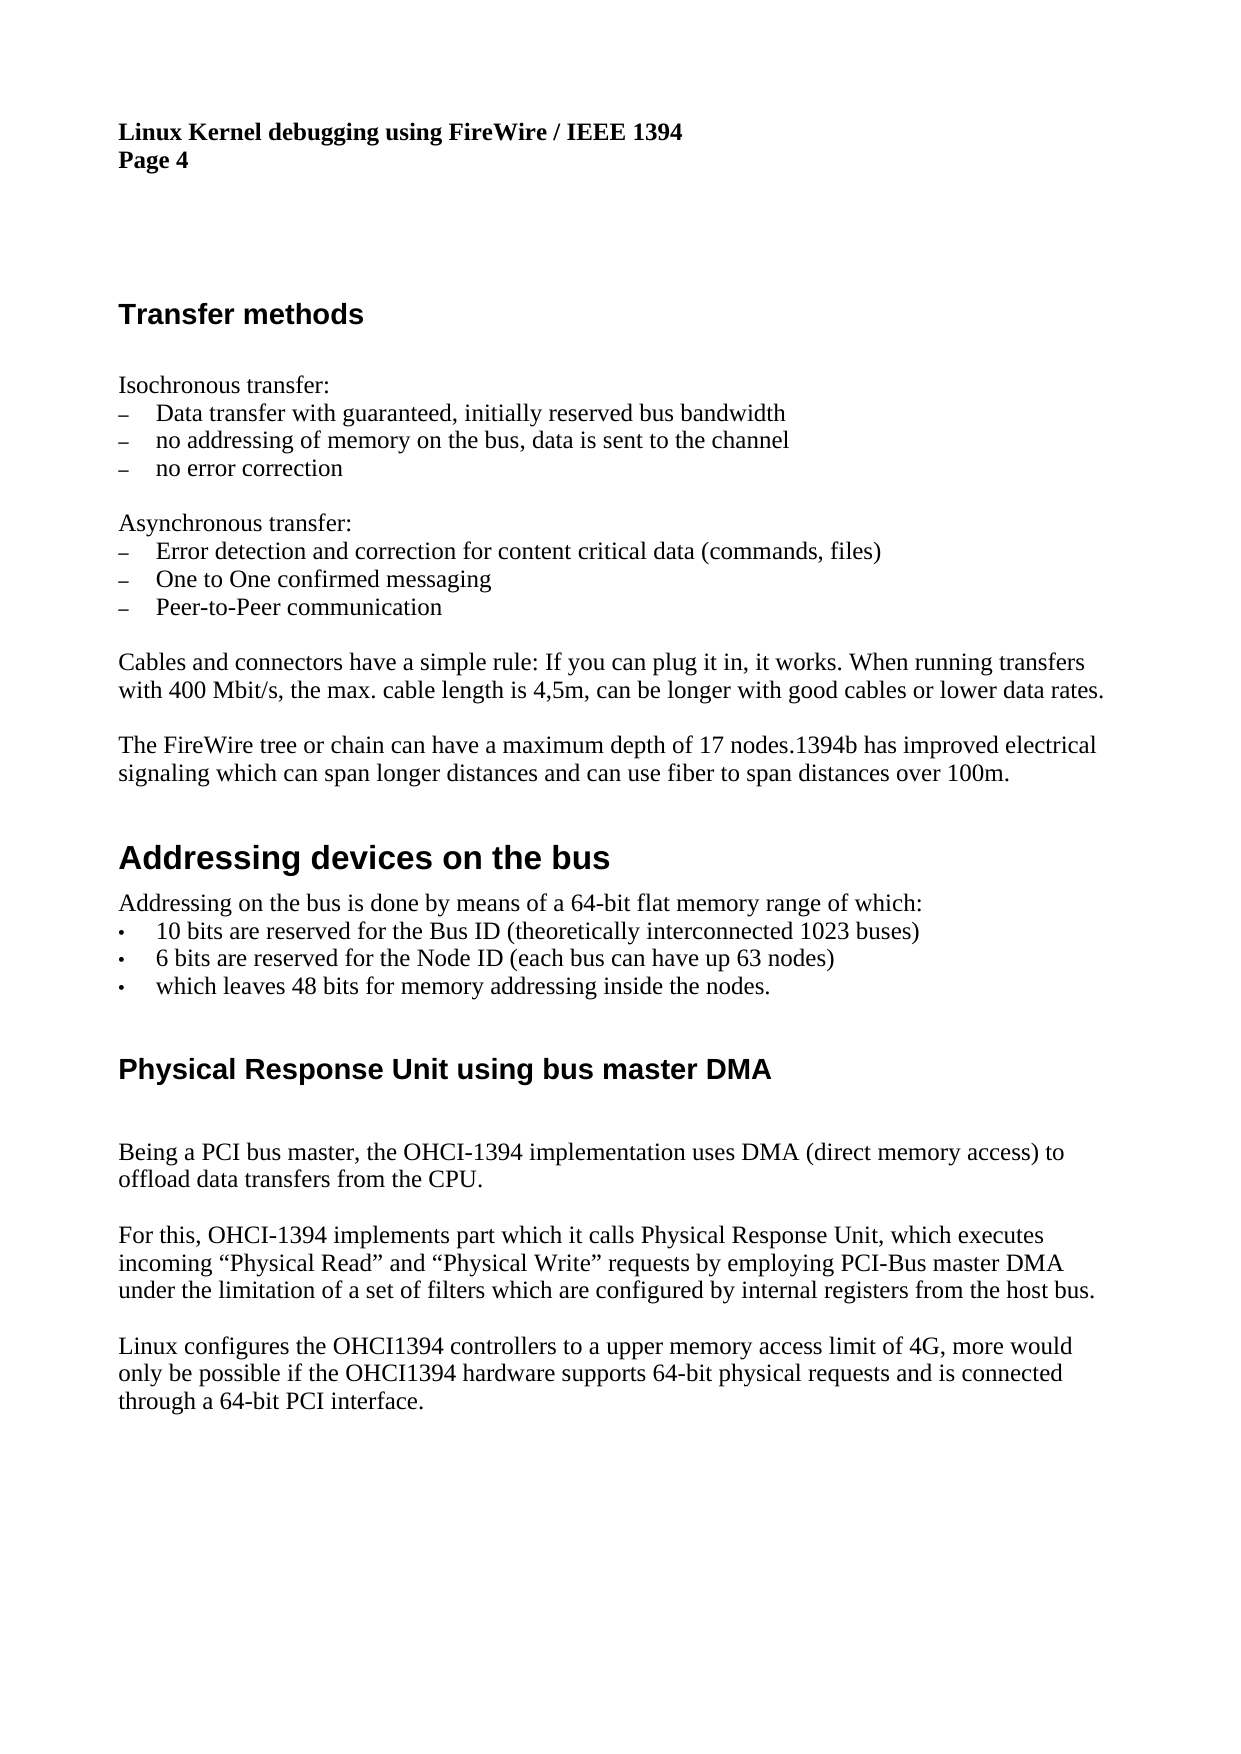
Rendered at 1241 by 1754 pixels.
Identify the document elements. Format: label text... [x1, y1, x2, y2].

list which leaves 48 bits for memory addressing inside the nodes. [118, 972, 1122, 1000]
list no addressing of memory on the bus, data is sent to the channel [118, 426, 1122, 454]
text The FireWire tree or chain can have a maximum depth of 17 nodes.1394b has improved electrical signaling which can span longer distances and can use fiber to span distances over 100m. [118, 731, 1122, 787]
text For this, OHCI-1394 implements part which it calls Physical Response Unit, which executes incoming “Physical Read” and “Physical Write” requests by employing PCI-Bus master DMA under the limitation of a set of filters which are configured by internal registers from the host bus. [118, 1221, 1122, 1304]
subtitle Addressing devices on the bus [118, 839, 1122, 877]
list 6 bits are reserved for the Node ID (each bus can have up 63 nodes) [118, 944, 1122, 972]
list no error correction [118, 454, 1122, 482]
list 10 bits are reserved for the Bus ID (theoretically interconnected 1023 buses) [118, 917, 1122, 944]
subtitle Physical Response Unit using bus master DMA [118, 1053, 1122, 1085]
list Peer-to-Peer communication [118, 593, 1122, 620]
list One to One confirmed messaging [118, 565, 1122, 593]
subtitle Transfer methods [118, 298, 1122, 331]
text Cables and connectors have a simple rule: If you can plug it in, it works. When running transfers with 400 Mbit/s, the max. cable length is 4,5m, can be longer with good cables or lower data rates. [118, 648, 1122, 703]
list Data transfer with guaranteed, initially reserved bus bandwidth [118, 399, 1122, 426]
text Isochronous transfer: [118, 371, 1122, 399]
text Linux configures the OHCI1394 controllers to a upper memory access limit of 4G, more would only be possible if the OHCI1394 hardware supports 64-bit physical requests and is connected through a 64-bit PCI interface. [118, 1332, 1122, 1415]
text Addressing on the bus is done by means of a 64-bit flat memory range of which: [118, 889, 1122, 917]
text Asynchronous transfer: [118, 509, 1122, 537]
text Being a PCI bus master, the OHCI-1394 implementation uses DMA (direct memory access) to offload data transfers from the CPU. [118, 1138, 1122, 1193]
list Error detection and correction for content critical data (commands, files) [118, 537, 1122, 565]
